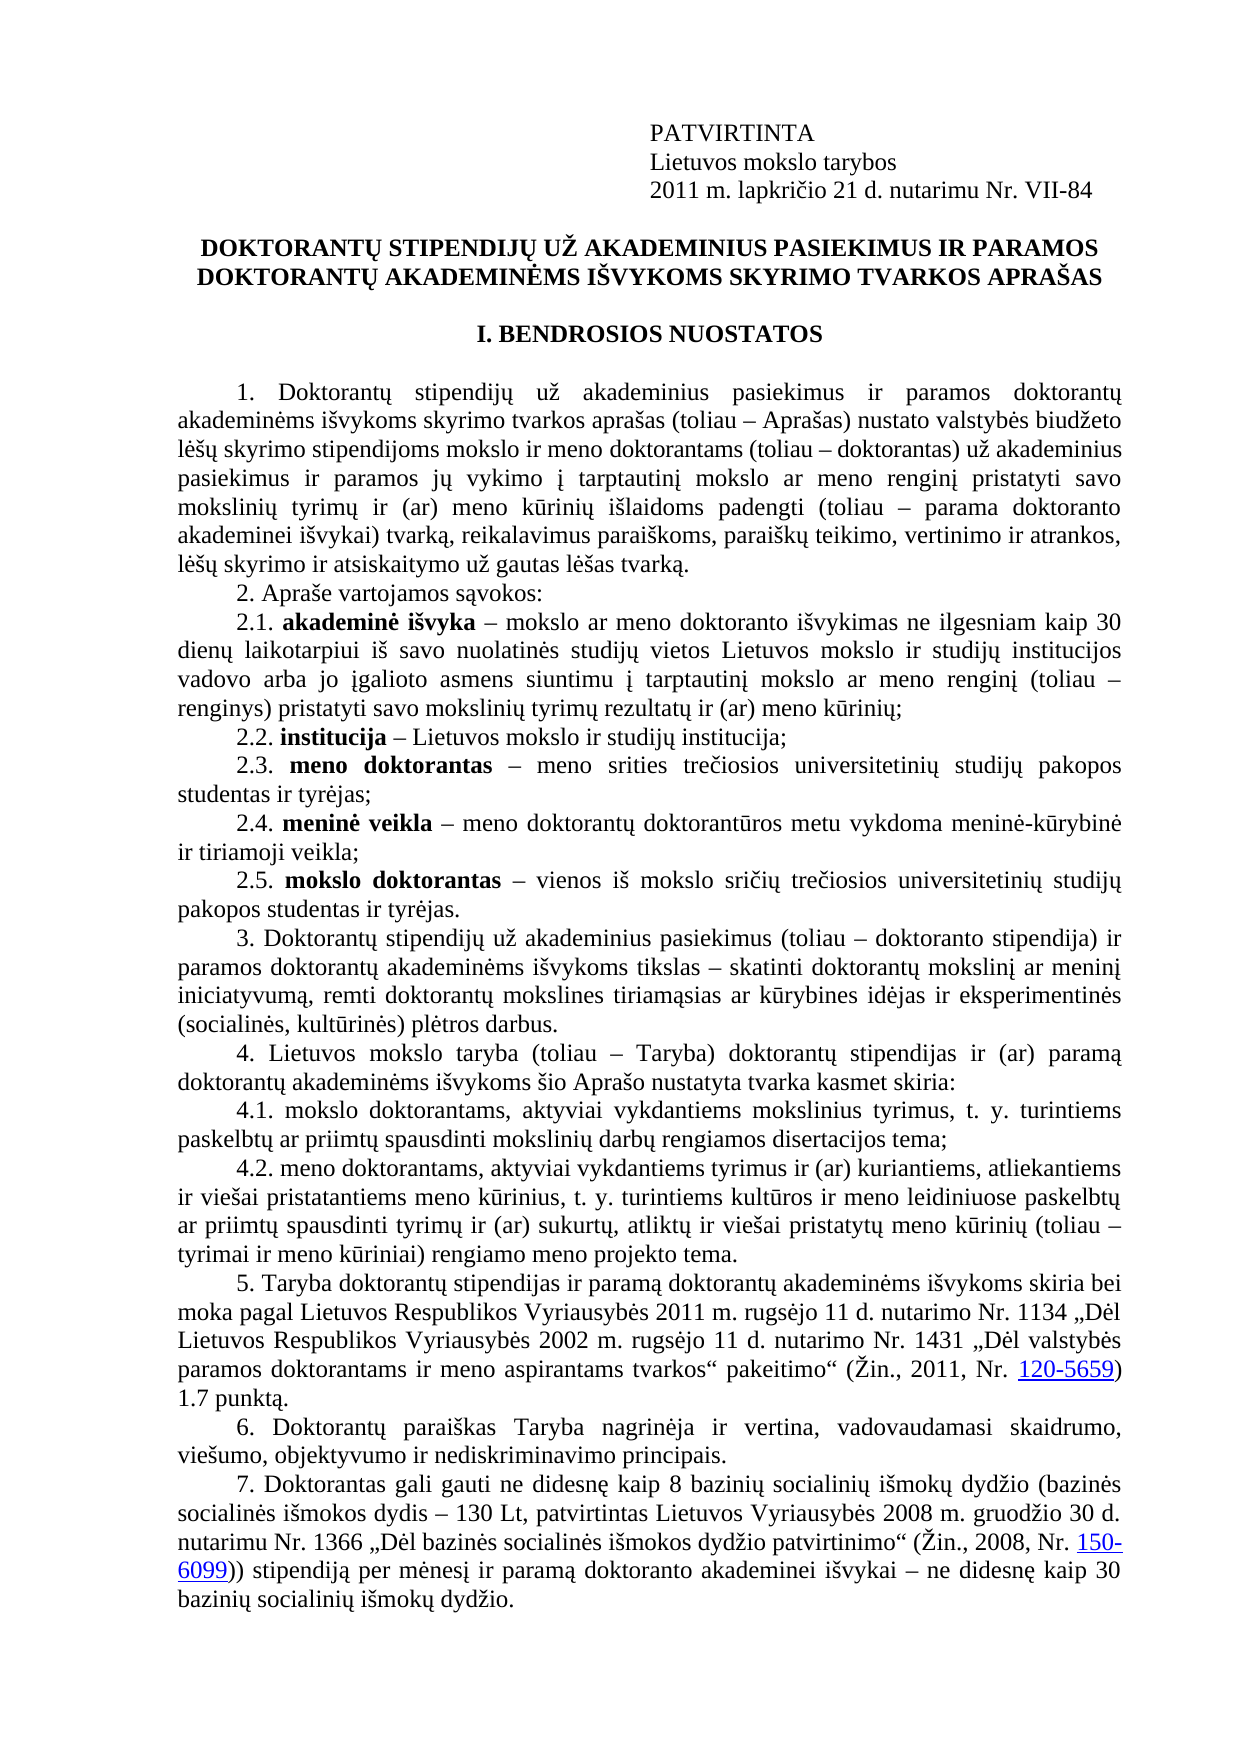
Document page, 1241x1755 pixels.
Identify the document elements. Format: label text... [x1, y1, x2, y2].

text PATVIRTINTA [649, 118, 1122, 147]
text 2.1. akademinė išvyka – mokslo ar meno doktoranto išvykimas ne ilgesniam kaip 30 dienų laikotarpiui iš savo nuolatinės studijų vietos Lietuvos mokslo ir studijų institucijos vadovo arba jo įgalioto asmens siuntimu į tarptautinį mokslo ar meno renginį (toliau – renginys) pristatyti savo mokslinių tyrimų rezultatų ir (ar) meno kūrinių; [177, 607, 1122, 722]
text 6. Doktorantų paraiškas Taryba nagrinėja ir vertina, vadovaudamasi skaidrumo, viešumo, objektyvumo ir nediskriminavimo principais. [177, 1412, 1122, 1469]
text 4.2. meno doktorantams, aktyviai vykdantiems tyrimus ir (ar) kuriantiems, atliekantiems ir viešai pristatantiems meno kūrinius, t. y. turintiems kultūros ir meno leidiniuose paskelbtų ar priimtų spausdinti tyrimų ir (ar) sukurtų, atliktų ir viešai pristatytų meno kūrinių (toliau – tyrimai ir meno kūriniai) rengiamo meno projekto tema. [177, 1153, 1122, 1268]
text 4.1. mokslo doktorantams, aktyviai vykdantiems mokslinius tyrimus, t. y. turintiems paskelbtų ar priimtų spausdinti mokslinių darbų rengiamos disertacijos tema; [177, 1096, 1122, 1153]
text 2.2. institucija – Lietuvos mokslo ir studijų institucija; [177, 722, 1122, 751]
text 2. Apraše vartojamos sąvokos: [177, 578, 1122, 607]
text 2011 m. lapkričio 21 d. nutarimu Nr. VII-84 [649, 176, 1122, 204]
text I. BENDROsios nuostatos [177, 319, 1122, 348]
text 7. Doktorantas gali gauti ne didesnę kaip 8 bazinių socialinių išmokų dydžio (bazinės socialinės išmokos dydis – 130 Lt, patvirtintas Lietuvos Vyriausybės 2008 m. gruodžio 30 d. nutarimu Nr. 1366 „Dėl bazinės socialinės išmokos dydžio patvirtinimo“ (Žin., 2008, Nr. 150-6099)) stipendiją per mėnesį ir paramą doktoranto akademinei išvykai – ne didesnę kaip 30 bazinių socialinių išmokų dydžio. [177, 1469, 1122, 1613]
text 2.4. meninė veikla – meno doktorantų doktorantūros metu vykdoma meninė-kūrybinė ir tiriamoji veikla; [177, 808, 1122, 866]
text Doktorantų stipendijų už akademinius pasiekimus ir paramos doktorantų akademinėms išvykoms skyrimo tvarkos aprašas [177, 233, 1122, 291]
text 5. Taryba doktorantų stipendijas ir paramą doktorantų akademinėms išvykoms skiria bei moka pagal Lietuvos Respublikos Vyriausybės 2011 m. rugsėjo 11 d. nutarimo Nr. 1134 „Dėl Lietuvos Respublikos Vyriausybės 2002 m. rugsėjo 11 d. nutarimo Nr. 1431 „Dėl valstybės paramos doktorantams ir meno aspirantams tvarkos“ pakeitimo“ (Žin., 2011, Nr. 120-5659) 1.7 punktą. [177, 1268, 1122, 1412]
text 2.5. mokslo doktorantas – vienos iš mokslo sričių trečiosios universitetinių studijų pakopos studentas ir tyrėjas. [177, 866, 1122, 923]
text 1. Doktorantų stipendijų už akademinius pasiekimus ir paramos doktorantų akademinėms išvykoms skyrimo tvarkos aprašas (toliau – Aprašas) nustato valstybės biudžeto lėšų skyrimo stipendijoms mokslo ir meno doktorantams (toliau – doktorantas) už akademinius pasiekimus ir paramos jų vykimo į tarptautinį mokslo ar meno renginį pristatyti savo mokslinių tyrimų ir (ar) meno kūrinių išlaidoms padengti (toliau – parama doktoranto akademinei išvykai) tvarką, reikalavimus paraiškoms, paraiškų teikimo, vertinimo ir atrankos, lėšų skyrimo ir atsiskaitymo už gautas lėšas tvarką. [177, 377, 1122, 578]
text Lietuvos mokslo tarybos [649, 147, 1122, 176]
text 2.3. meno doktorantas – meno srities trečiosios universitetinių studijų pakopos studentas ir tyrėjas; [177, 751, 1122, 808]
text 3. Doktorantų stipendijų už akademinius pasiekimus (toliau – doktoranto stipendija) ir paramos doktorantų akademinėms išvykoms tikslas – skatinti doktorantų mokslinį ar meninį iniciatyvumą, remti doktorantų mokslines tiriamąsias ar kūrybines idėjas ir eksperimentinės (socialinės, kultūrinės) plėtros darbus. [177, 923, 1122, 1038]
text 4. Lietuvos mokslo taryba (toliau – Taryba) doktorantų stipendijas ir (ar) paramą doktorantų akademinėms išvykoms šio Aprašo nustatyta tvarka kasmet skiria: [177, 1038, 1122, 1096]
